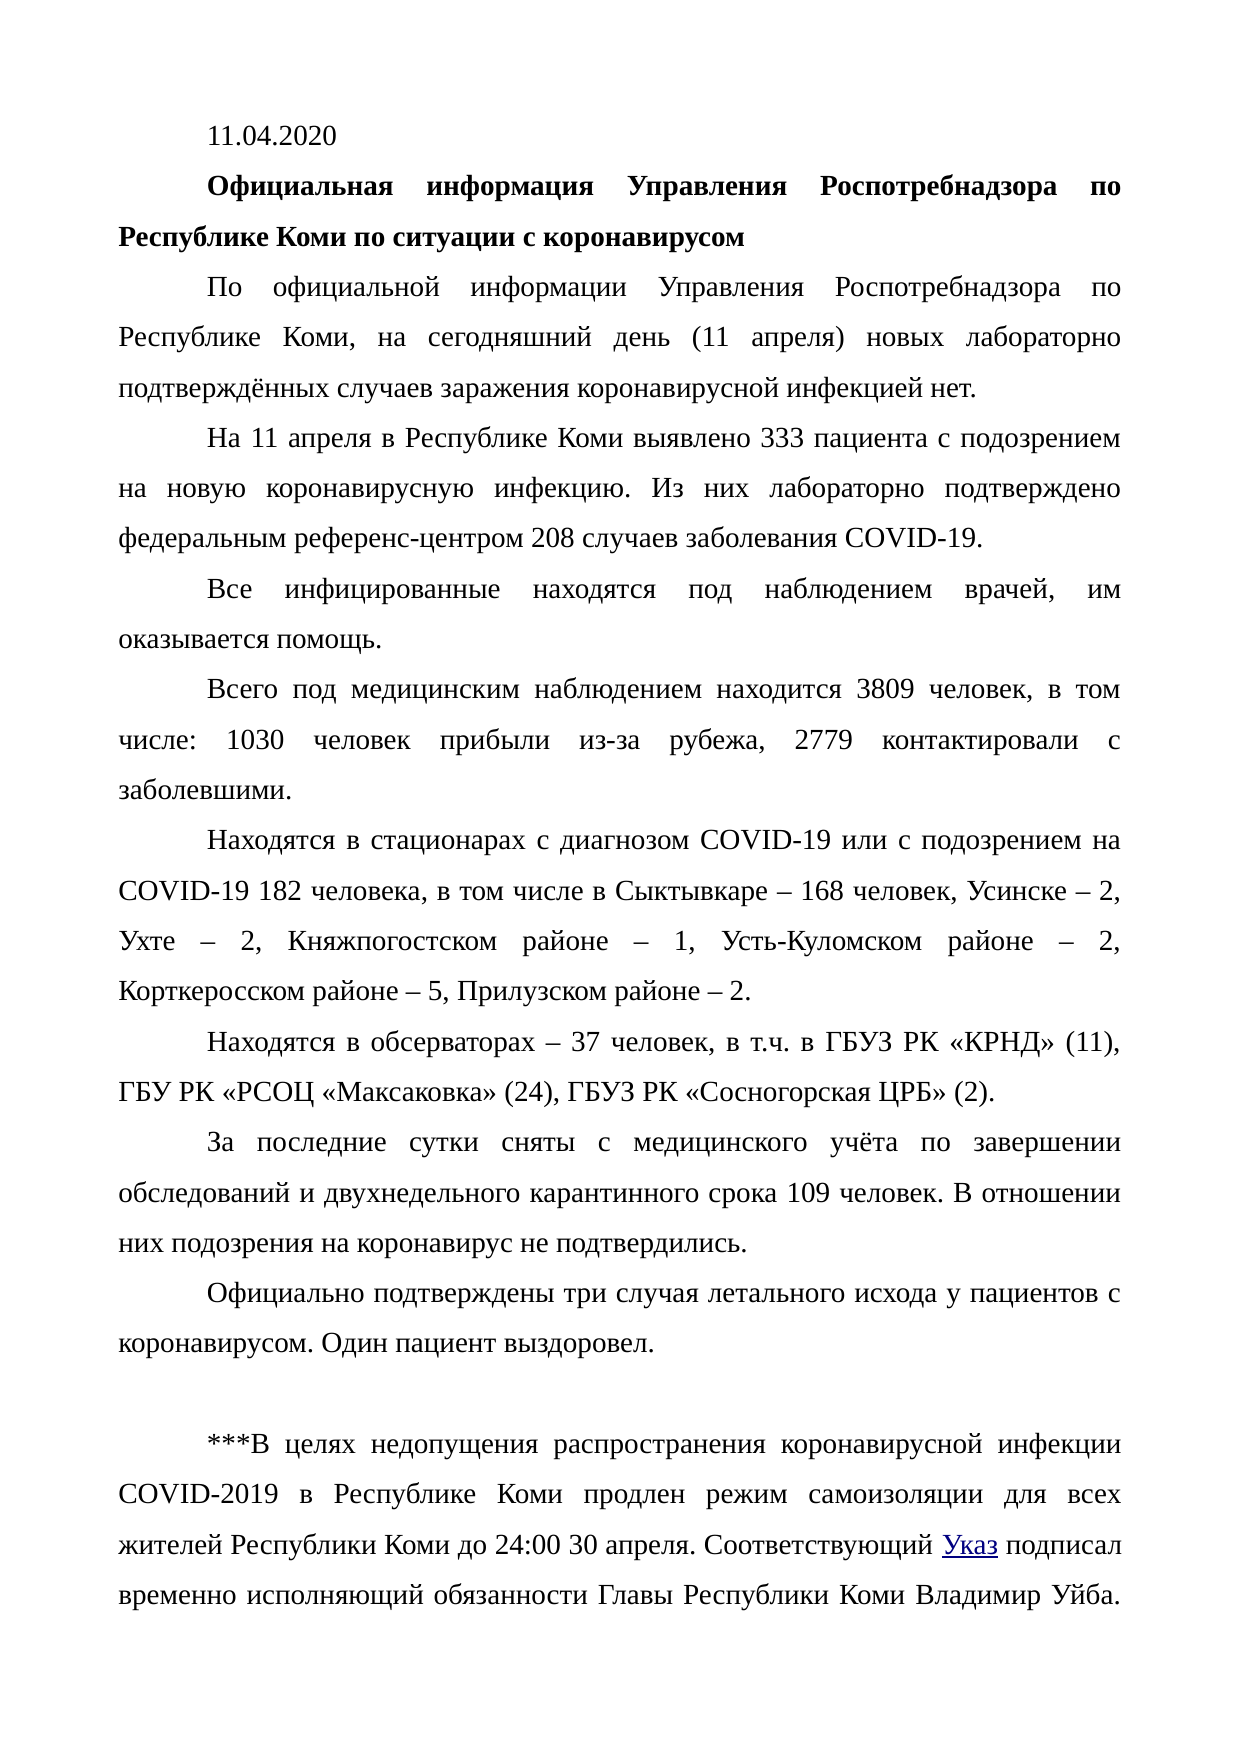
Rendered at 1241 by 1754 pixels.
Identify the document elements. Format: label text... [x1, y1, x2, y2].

text Официально подтверждены три случая летального исхода у пациентов с коронавирусом. Один пациент выздоровел. [118, 1275, 1122, 1359]
text На 11 апреля в Республике Коми выявлено 333 пациента с подозрением на новую коронавирусную инфекцию. Из них лабораторно подтверждено федеральным референс-центром 208 случаев заболевания COVID-19. [118, 420, 1122, 554]
text Официальная информация Управления Роспотребнадзора по Республике Коми по ситуации с коронавирусом [118, 168, 1122, 252]
text 11.04.2020 [118, 118, 1122, 152]
text Все инфицированные находятся под наблюдением врачей, им оказывается помощь. [118, 571, 1122, 655]
text За последние сутки сняты с медицинского учёта по завершении обследований и двухнедельного карантинного срока 109 человек. В отношении них подозрения на коронавирус не подтвердились. [118, 1124, 1122, 1258]
text По официальной информации Управления Роспотребнадзора по Республике Коми, на сегодняшний день (11 апреля) новых лабораторно подтверждённых случаев заражения коронавирусной инфекцией нет. [118, 269, 1122, 403]
text ***В целях недопущения распространения коронавирусной инфекции COVID-2019 в Республике Коми продлен режим самоизоляции для всех жителей Республики Коми до 24:00 30 апреля. Соответствующий Указ подписал временно исполняющий обязанности Главы Республики Коми Владимир Уйба. [118, 1426, 1122, 1611]
text Находятся в стационарах с диагнозом COVID-19 или с подозрением на COVID-19 182 человека, в том числе в Сыктывкаре – 168 человек, Усинске – 2, Ухте – 2, Княжпогостском районе – 1, Усть-Куломском районе – 2, Корткеросском районе – 5, Прилузском районе – 2. [118, 822, 1122, 1007]
text Находятся в обсерваторах – 37 человек, в т.ч. в ГБУЗ РК «КРНД» (11), ГБУ РК «РСОЦ «Максаковка» (24), ГБУЗ РК «Сосногорская ЦРБ» (2). [118, 1024, 1122, 1108]
text Всего под медицинским наблюдением находится 3809 человек, в том числе: 1030 человек прибыли из-за рубежа, 2779 контактировали с заболевшими. [118, 672, 1122, 806]
